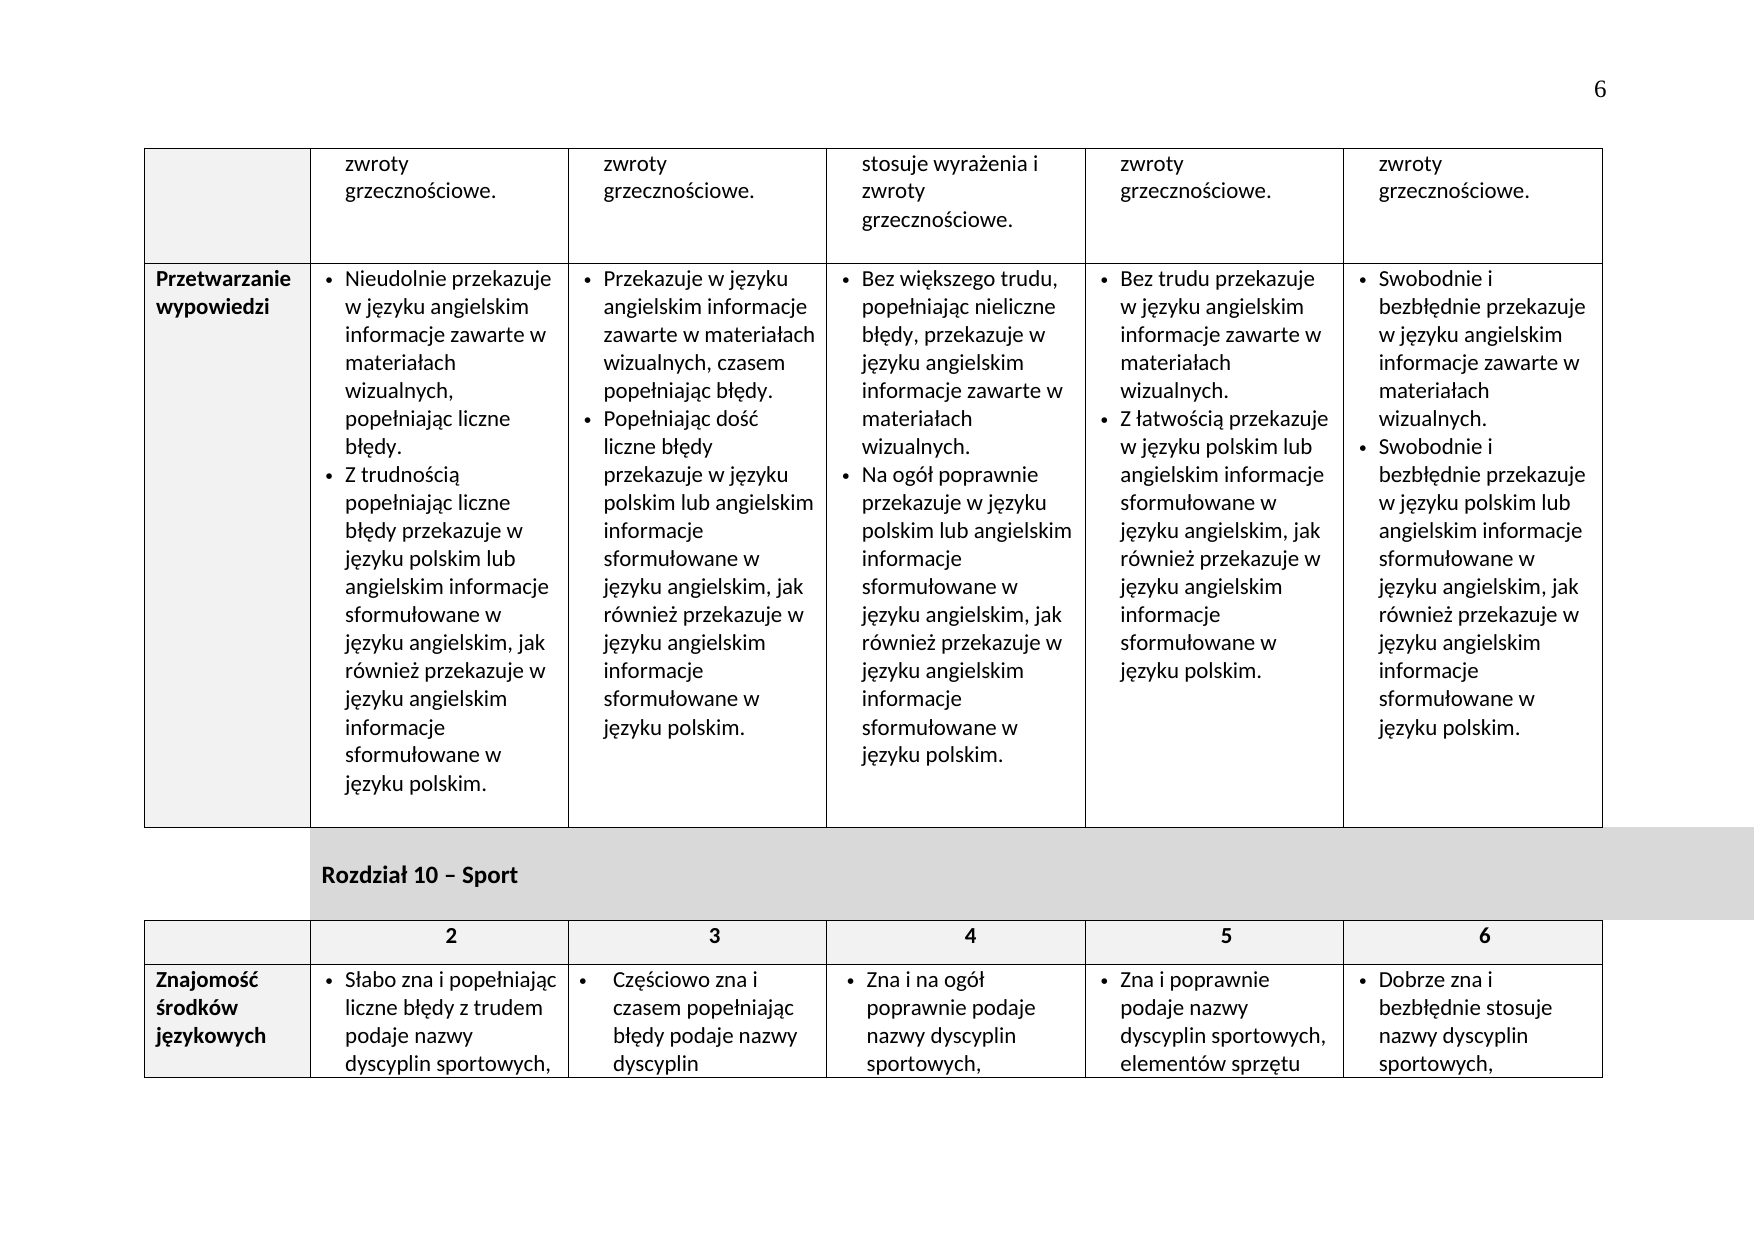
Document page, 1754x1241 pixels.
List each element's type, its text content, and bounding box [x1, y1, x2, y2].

table_cell Nieudolnie reaguje w prostych sytuacjach, popełniając liczne błędy: uzyskuje i przekazuje informacje oraz wyjaśnienia odnośnie uczestnictwa w wydarzeniach kulturalnych, a także korzystania z mediów społecznościowych; pyta o pozwolenie, udziela lub odmawia pozwolenia; proponuje, przyjmuje i odrzuca propozycje; wyraża prośbę oraz zgodę lub odmowę spełnienia; prosi o radę, udziela rady; stosuje wyrażenia i zwroty grzecznościowe. [311, 149, 568, 263]
table_cell [145, 921, 310, 964]
table_cell [1603, 148, 1754, 263]
table_cell Bez trudu przekazuje w języku angielskim informacje zawarte w materiałach wizualnych. Z łatwością przekazuje w języku polskim lub angielskim informacje sformułowane w języku angielskim, jak również przekazuje w języku angielskim informacje sformułowane w języku polskim. [1086, 264, 1343, 827]
table_cell stosuje wyrażenia i zwroty grzecznościowe. [827, 149, 1085, 263]
table_cell Rozdział 10 – Sport [310, 828, 1344, 920]
table_cell Przetwarzanie wypowiedzi [145, 264, 310, 827]
table_cell [1603, 964, 1754, 1077]
table_cell zwroty grzecznościowe. [1086, 149, 1343, 263]
table_cell Przekazuje w języku angielskim informacje zawarte w materiałach wizualnych, czasem popełniając błędy. Popełniając dość liczne błędy przekazuje w języku polskim lub angielskim informacje sformułowane w języku angielskim, jak również przekazuje w języku angielskim informacje sformułowane w języku polskim. [569, 264, 826, 827]
table_cell Słabo zna i popełniając liczne błędy z trudem podaje nazwy dyscyplin sportowych, [311, 965, 568, 1077]
table_cell Swobodnie i bezbłędnie przekazuje w języku angielskim informacje zawarte w materiałach wizualnych. Swobodnie i bezbłędnie przekazuje w języku polskim lub angielskim informacje sformułowane w języku angielskim, jak również przekazuje w języku angielskim informacje sformułowane w języku polskim. [1344, 264, 1602, 827]
table_cell 6 [1344, 921, 1602, 964]
table_cell zwroty grzecznościowe. [569, 149, 826, 263]
table_cell Bez większego trudu, popełniając nieliczne błędy, przekazuje w języku angielskim informacje zawarte w materiałach wizualnych. Na ogół poprawnie przekazuje w języku polskim lub angielskim informacje sformułowane w języku angielskim, jak również przekazuje w języku angielskim informacje sformułowane w języku polskim. [827, 264, 1085, 827]
table_cell [1344, 827, 1754, 920]
table_cell Zna i na ogół poprawnie podaje nazwy dyscyplin sportowych, [827, 965, 1085, 1077]
table_cell 4 [827, 921, 1085, 964]
table_cell [145, 149, 310, 263]
table_cell Częściowo zna i czasem popełniając błędy podaje nazwy dyscyplin sportowych, elementów sprzętu sportowego i obiektów sportowych. Częściowo zna słownictwo opisujące sportowców, imprezy sportowe i uprawianie sportu; stosując je czasem popełnia błędy. Częściowo zna zasady stopniowania przymiotników i przysłówków. Popełnia dość dużo błędów stosując w zdaniach przymiotniki i przysłówki w stopniu wyższym i najwyższym. Popełniając dość liczne błędy buduje zdania z wyrażeniami than oraz (not) as…as… Częściowo zna i stosuje w wypowiedziach wyrażenia too… oraz (not)…enough. Nie zawsze poprawnie posługuje się wyrażeniami so i such (a/an), a także What i How w połączeniu z przymiotnikami i przysłówkami. [569, 965, 826, 1077]
table_cell 3 [569, 921, 826, 964]
table_cell 2 [311, 921, 568, 964]
table_cell Dobrze zna i bezbłędnie stosuje nazwy dyscyplin sportowych, [1344, 965, 1602, 1077]
table_cell Znajomość środków językowych [145, 965, 310, 1077]
table_cell [1603, 263, 1754, 827]
table_cell [1603, 920, 1754, 964]
table_cell zwroty grzecznościowe. [1344, 149, 1602, 263]
table_cell [145, 828, 310, 920]
table_cell Nieudolnie przekazuje w języku angielskim informacje zawarte w materiałach wizualnych, popełniając liczne błędy. Z trudnością popełniając liczne błędy przekazuje w języku polskim lub angielskim informacje sformułowane w języku angielskim, jak również przekazuje w języku angielskim informacje sformułowane w języku polskim. [311, 264, 568, 827]
table_cell 5 [1086, 921, 1343, 964]
table_cell Zna i poprawnie podaje nazwy dyscyplin sportowych, elementów sprzętu [1086, 965, 1343, 1077]
